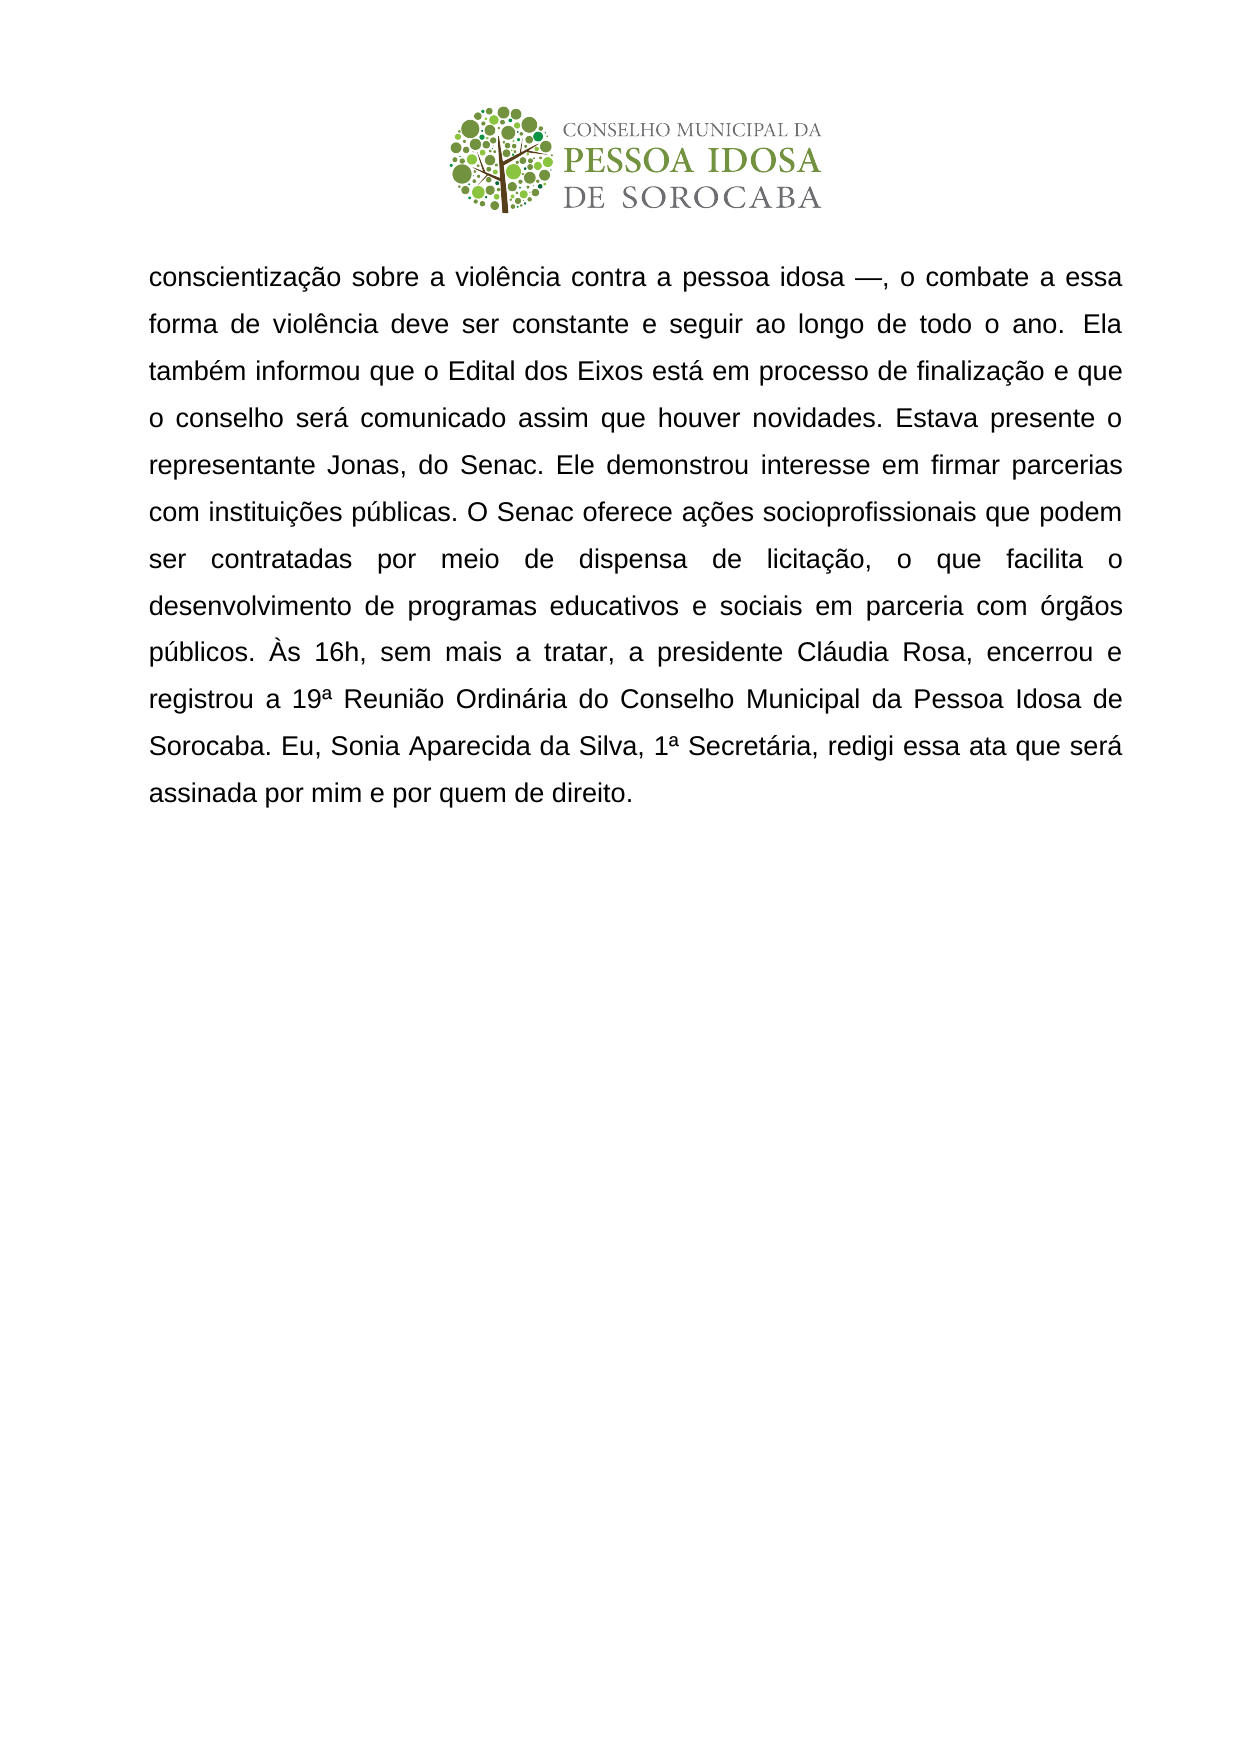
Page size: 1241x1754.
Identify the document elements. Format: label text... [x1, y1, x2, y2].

picture [431, 73, 841, 262]
text conscientização sobre a violência contra a pessoa idosa —, o combate a essa forma de violência deve ser constante e seguir ao longo de todo o ano. Ela também informou que o Edital dos Eixos está em processo de finalização e que o conselho será comunicado assim que houver novidades. Estava presente o representante Jonas, do Senac. Ele demonstrou interesse em firmar parcerias com instituições públicas. O Senac oferece ações socioprofissionais que podem ser contratadas por meio de dispensa de licitação, o que facilita o desenvolvimento de programas educativos e sociais em parceria com órgãos públicos. Às 16h, sem mais a tratar, a presidente Cláudia Rosa, encerrou e registrou a 19ª Reunião Ordinária do Conselho Municipal da Pessoa Idosa de Sorocaba. Eu, Sonia Aparecida da Silva, 1ª Secretária, redigi essa ata que será assinada por mim e por quem de direito. [148, 261, 1123, 808]
